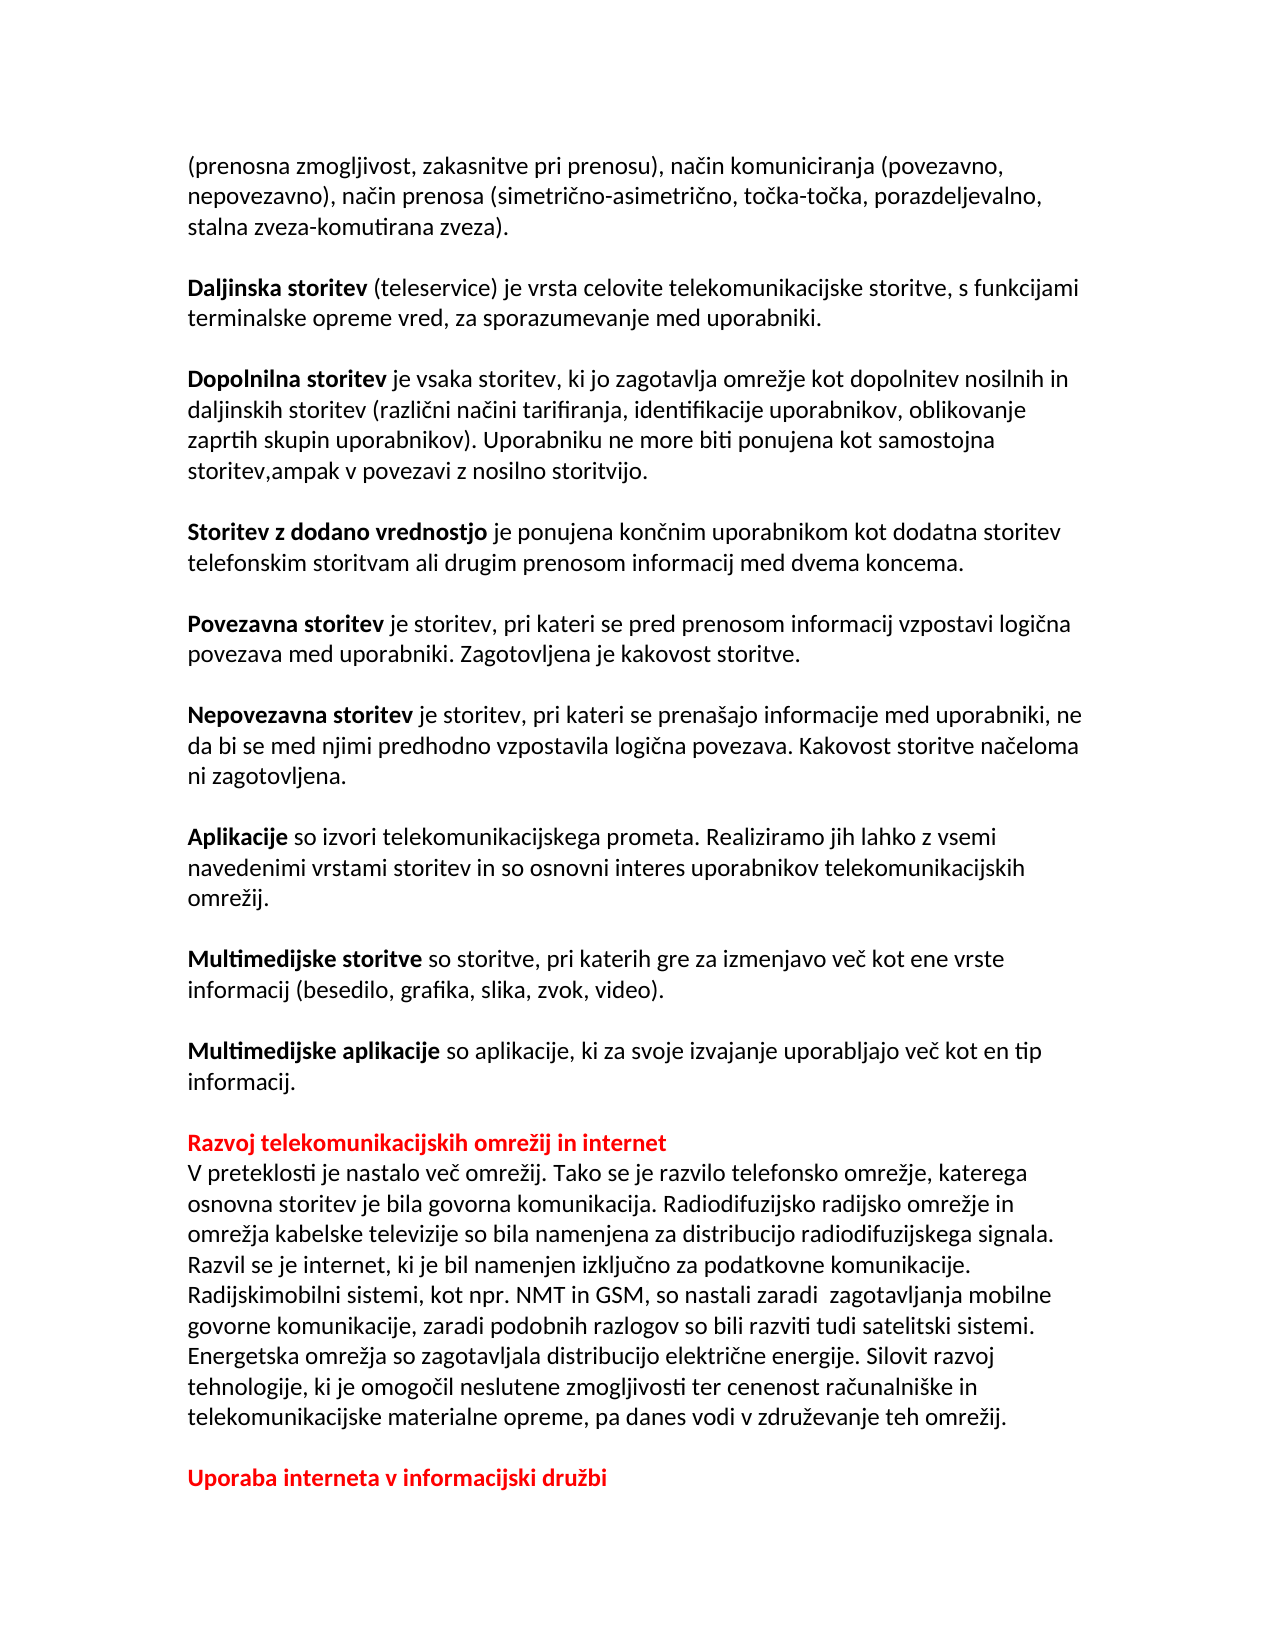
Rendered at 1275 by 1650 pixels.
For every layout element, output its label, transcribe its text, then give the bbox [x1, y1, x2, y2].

text Dopolnilna storitev je vsaka storitev, ki jo zagotavlja omrežje kot dopolnitev nosilnih in daljinskih storitev (različni načini tarifiranja, identifikacije uporabnikov, oblikovanje zaprtih skupin uporabnikov). Uporabniku ne more biti ponujena kot samostojna storitev,ampak v povezavi z nosilno storitvijo. [187, 364, 1088, 486]
text Uporaba interneta v informacijski družbi [187, 1462, 1088, 1493]
text Nepovezavna storitev je storitev, pri kateri se prenašajo informacije med uporabniki, ne da bi se med njimi predhodno vzpostavila logična povezava. Kakovost storitve načeloma ni zagotovljena. [187, 699, 1088, 791]
text (prenosna zmogljivost, zakasnitve pri prenosu), način komuniciranja (povezavno, nepovezavno), način prenosa (simetrično-asimetrično, točka-točka, porazdeljevalno, stalna zveza-komutirana zveza). [187, 150, 1088, 242]
text Aplikacije so izvori telekomunikacijskega prometa. Realiziramo jih lahko z vsemi navedenimi vrstami storitev in so osnovni interes uporabnikov telekomunikacijskih omrežij. [187, 821, 1088, 913]
text Multimedijske aplikacije so aplikacije, ki za svoje izvajanje uporabljajo več kot en tip informacij. [187, 1035, 1088, 1096]
text Multimedijske storitve so storitve, pri katerih gre za izmenjavo več kot ene vrste informacij (besedilo, grafika, slika, zvok, video). [187, 943, 1088, 1004]
text Razvoj telekomunikacijskih omrežij in internet [187, 1127, 1088, 1157]
text Storitev z dodano vrednostjo je ponujena končnim uporabnikom kot dodatna storitev telefonskim storitvam ali drugim prenosom informacij med dvema koncema. [187, 516, 1088, 577]
text V preteklosti je nastalo več omrežij. Tako se je razvilo telefonsko omrežje, katerega osnovna storitev je bila govorna komunikacija. Radiodifuzijsko radijsko omrežje in omrežja kabelske televizije so bila namenjena za distribucijo radiodifuzijskega signala. Razvil se je internet, ki je bil namenjen izključno za podatkovne komunikacije. Radijskimobilni sistemi, kot npr. NMT in GSM, so nastali zaradi zagotavljanja mobilne govorne komunikacije, zaradi podobnih razlogov so bili razviti tudi satelitski sistemi. Energetska omrežja so zagotavljala distribucijo električne energije. Silovit razvoj tehnologije, ki je omogočil neslutene zmogljivosti ter cenenost računalniške in telekomunikacijske materialne opreme, pa danes vodi v združevanje teh omrežij. [187, 1157, 1088, 1432]
text Povezavna storitev je storitev, pri kateri se pred prenosom informacij vzpostavi logična povezava med uporabniki. Zagotovljena je kakovost storitve. [187, 608, 1088, 669]
text Daljinska storitev (teleservice) je vrsta celovite telekomunikacijske storitve, s funkcijami terminalske opreme vred, za sporazumevanje med uporabniki. [187, 272, 1088, 333]
